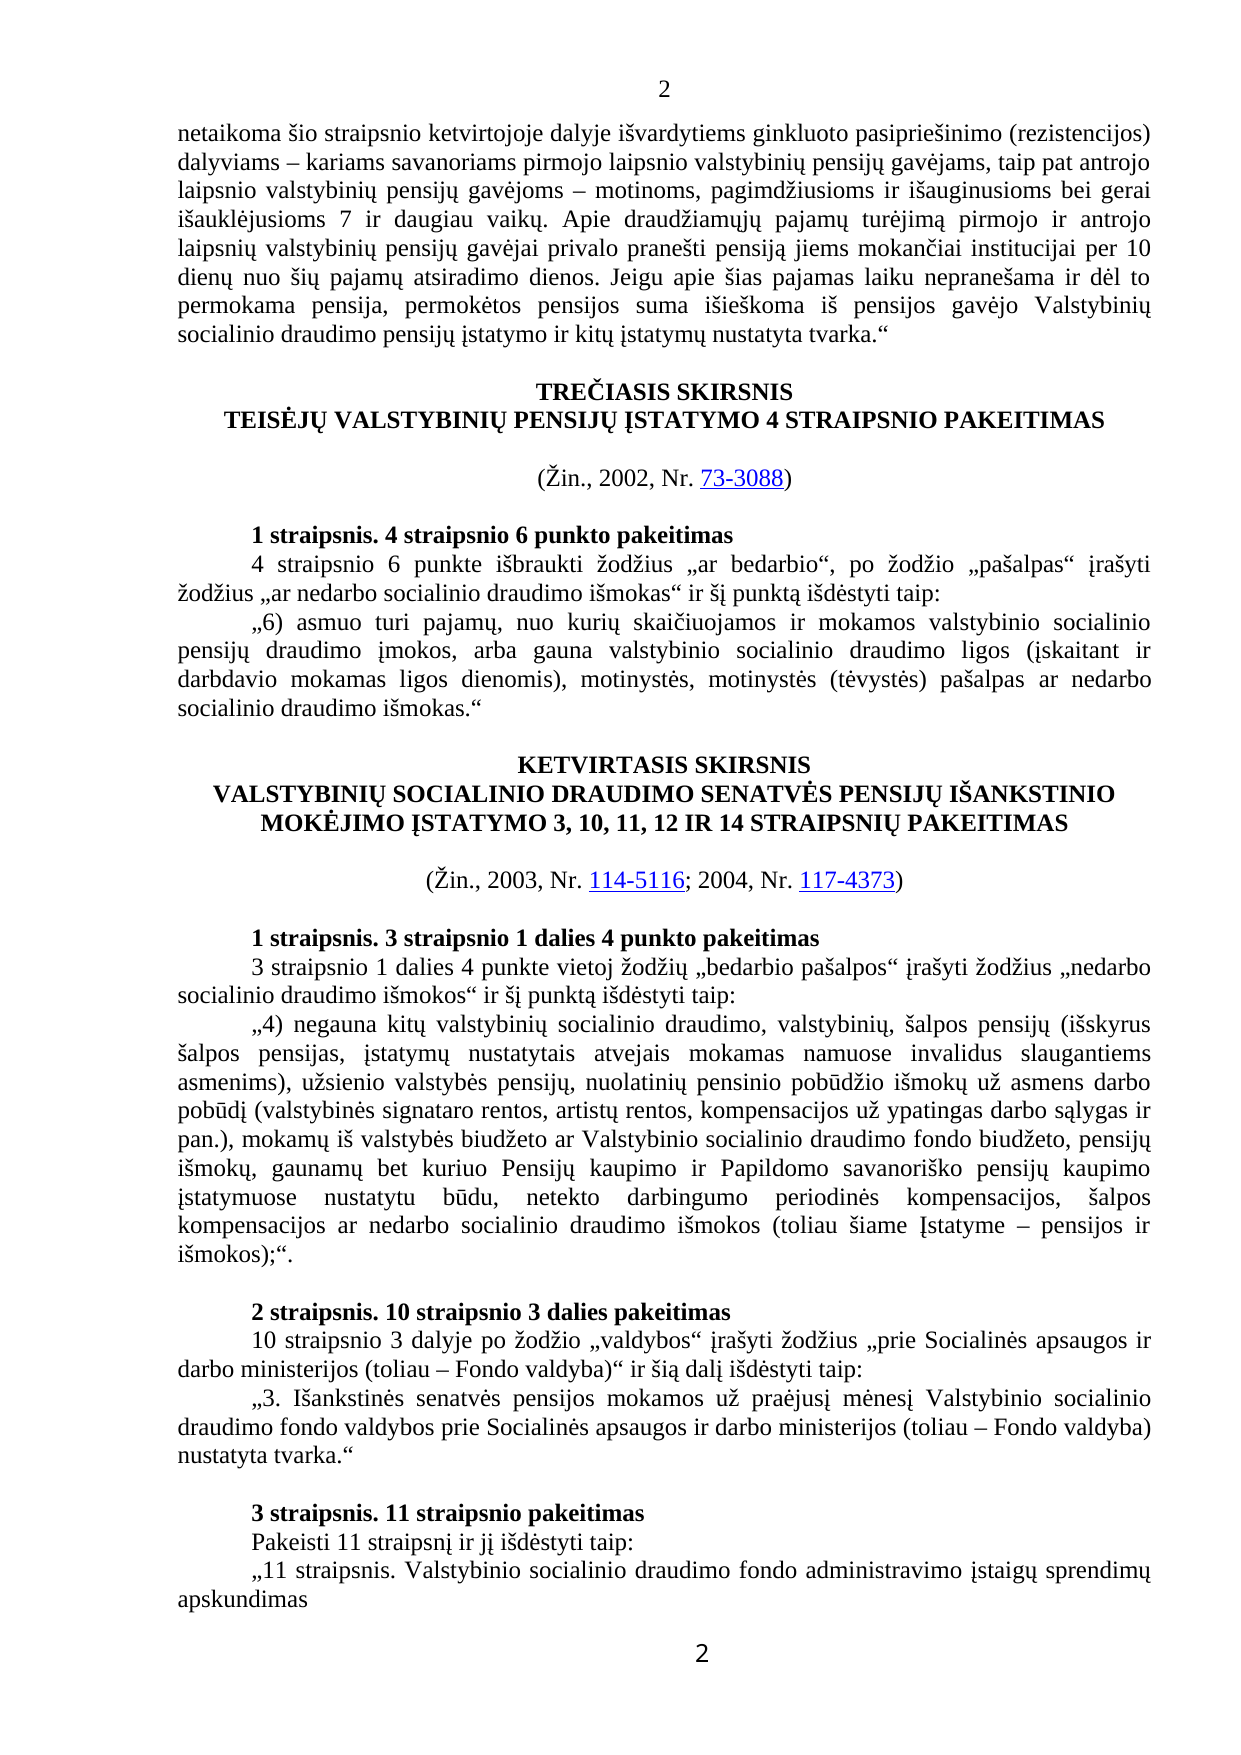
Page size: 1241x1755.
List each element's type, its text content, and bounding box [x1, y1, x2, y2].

text 2 straipsnis. 10 straipsnio 3 dalies pakeitimas [177, 1297, 1152, 1326]
text 3 straipsnis. 11 straipsnio pakeitimas [177, 1498, 1152, 1527]
text „4) negauna kitų valstybinių socialinio draudimo, valstybinių, šalpos pensijų (išskyrus šalpos pensijas, įstatymų nustatytais atvejais mokamas namuose invalidus slaugantiems asmenims), užsienio valstybės pensijų, nuolatinių pensinio pobūdžio išmokų už asmens darbo pobūdį (valstybinės signataro rentos, artistų rentos, kompensacijos už ypatingas darbo sąlygas ir pan.), mokamų iš valstybės biudžeto ar Valstybinio socialinio draudimo fondo biudžeto, pensijų išmokų, gaunamų bet kuriuo Pensijų kaupimo ir Papildomo savanoriško pensijų kaupimo įstatymuose nustatytu būdu, netekto darbingumo periodinės kompensacijos, šalpos kompensacijos ar nedarbo socialinio draudimo išmokos (toliau šiame Įstatyme – pensijos ir išmokos);“. [177, 1009, 1152, 1268]
text „3. Išankstinės senatvės pensijos mokamos už praėjusį mėnesį Valstybinio socialinio draudimo fondo valdybos prie Socialinės apsaugos ir darbo ministerijos (toliau – Fondo valdyba) nustatyta tvarka.“ [177, 1383, 1152, 1469]
text 4 straipsnio 6 punkte išbraukti žodžius „ar bedarbio“, po žodžio „pašalpas“ įrašyti žodžius „ar nedarbo socialinio draudimo išmokas“ ir šį punktą išdėstyti taip: [177, 549, 1152, 607]
text TREČIASIS SKIRSNIS [177, 377, 1152, 406]
text TEISĖJŲ VALSTYBINIŲ PENSIJŲ ĮSTATYMO 4 STRAIPSNIO PAKEITIMAS [177, 406, 1152, 434]
text „6) asmuo turi pajamų, nuo kurių skaičiuojamos ir mokamos valstybinio socialinio pensijų draudimo įmokos, arba gauna valstybinio socialinio draudimo ligos (įskaitant ir darbdavio mokamas ligos dienomis), motinystės, motinystės (tėvystės) pašalpas ar nedarbo socialinio draudimo išmokas.“ [177, 607, 1152, 722]
text (Žin., 2002, Nr. 73-3088) [177, 463, 1152, 492]
text Pakeisti 11 straipsnį ir jį išdėstyti taip: [177, 1527, 1152, 1556]
text netaikoma šio straipsnio ketvirtojoje dalyje išvardytiems ginkluoto pasipriešinimo (rezistencijos) dalyviams – kariams savanoriams pirmojo laipsnio valstybinių pensijų gavėjams, taip pat antrojo laipsnio valstybinių pensijų gavėjoms – motinoms, pagimdžiusioms ir išauginusioms bei gerai išauklėjusioms 7 ir daugiau vaikų. Apie draudžiamųjų pajamų turėjimą pirmojo ir antrojo laipsnių valstybinių pensijų gavėjai privalo pranešti pensiją jiems mokančiai institucijai per 10 dienų nuo šių pajamų atsiradimo dienos. Jeigu apie šias pajamas laiku nepranešama ir dėl to permokama pensija, permokėtos pensijos suma išieškoma iš pensijos gavėjo Valstybinių socialinio draudimo pensijų įstatymo ir kitų įstatymų nustatyta tvarka.“ [177, 118, 1152, 348]
text 10 straipsnio 3 dalyje po žodžio „valdybos“ įrašyti žodžius „prie Socialinės apsaugos ir darbo ministerijos (toliau – Fondo valdyba)“ ir šią dalį išdėstyti taip: [177, 1326, 1152, 1383]
text 3 straipsnio 1 dalies 4 punkte vietoj žodžių „bedarbio pašalpos“ įrašyti žodžius „nedarbo socialinio draudimo išmokos“ ir šį punktą išdėstyti taip: [177, 952, 1152, 1009]
text 1 straipsnis. 3 straipsnio 1 dalies 4 punkto pakeitimas [177, 923, 1152, 952]
text „11 straipsnis. Valstybinio socialinio draudimo fondo administravimo įstaigų sprendimų apskundimas [177, 1556, 1152, 1613]
text (Žin., 2003, Nr. 114-5116; 2004, Nr. 117-4373) [177, 866, 1152, 894]
text 1 straipsnis. 4 straipsnio 6 punkto pakeitimas [177, 521, 1152, 549]
text KETVIRTASIS SKIRSNIS [177, 751, 1152, 779]
text VALSTYBINIŲ SOCIALINIO DRAUDIMO SENATVĖS PENSIJŲ IŠANKSTINIO MOKĖJIMO ĮSTATYMO 3, 10, 11, 12 IR 14 STRAIPSNIŲ PAKEITIMAS [177, 779, 1152, 837]
